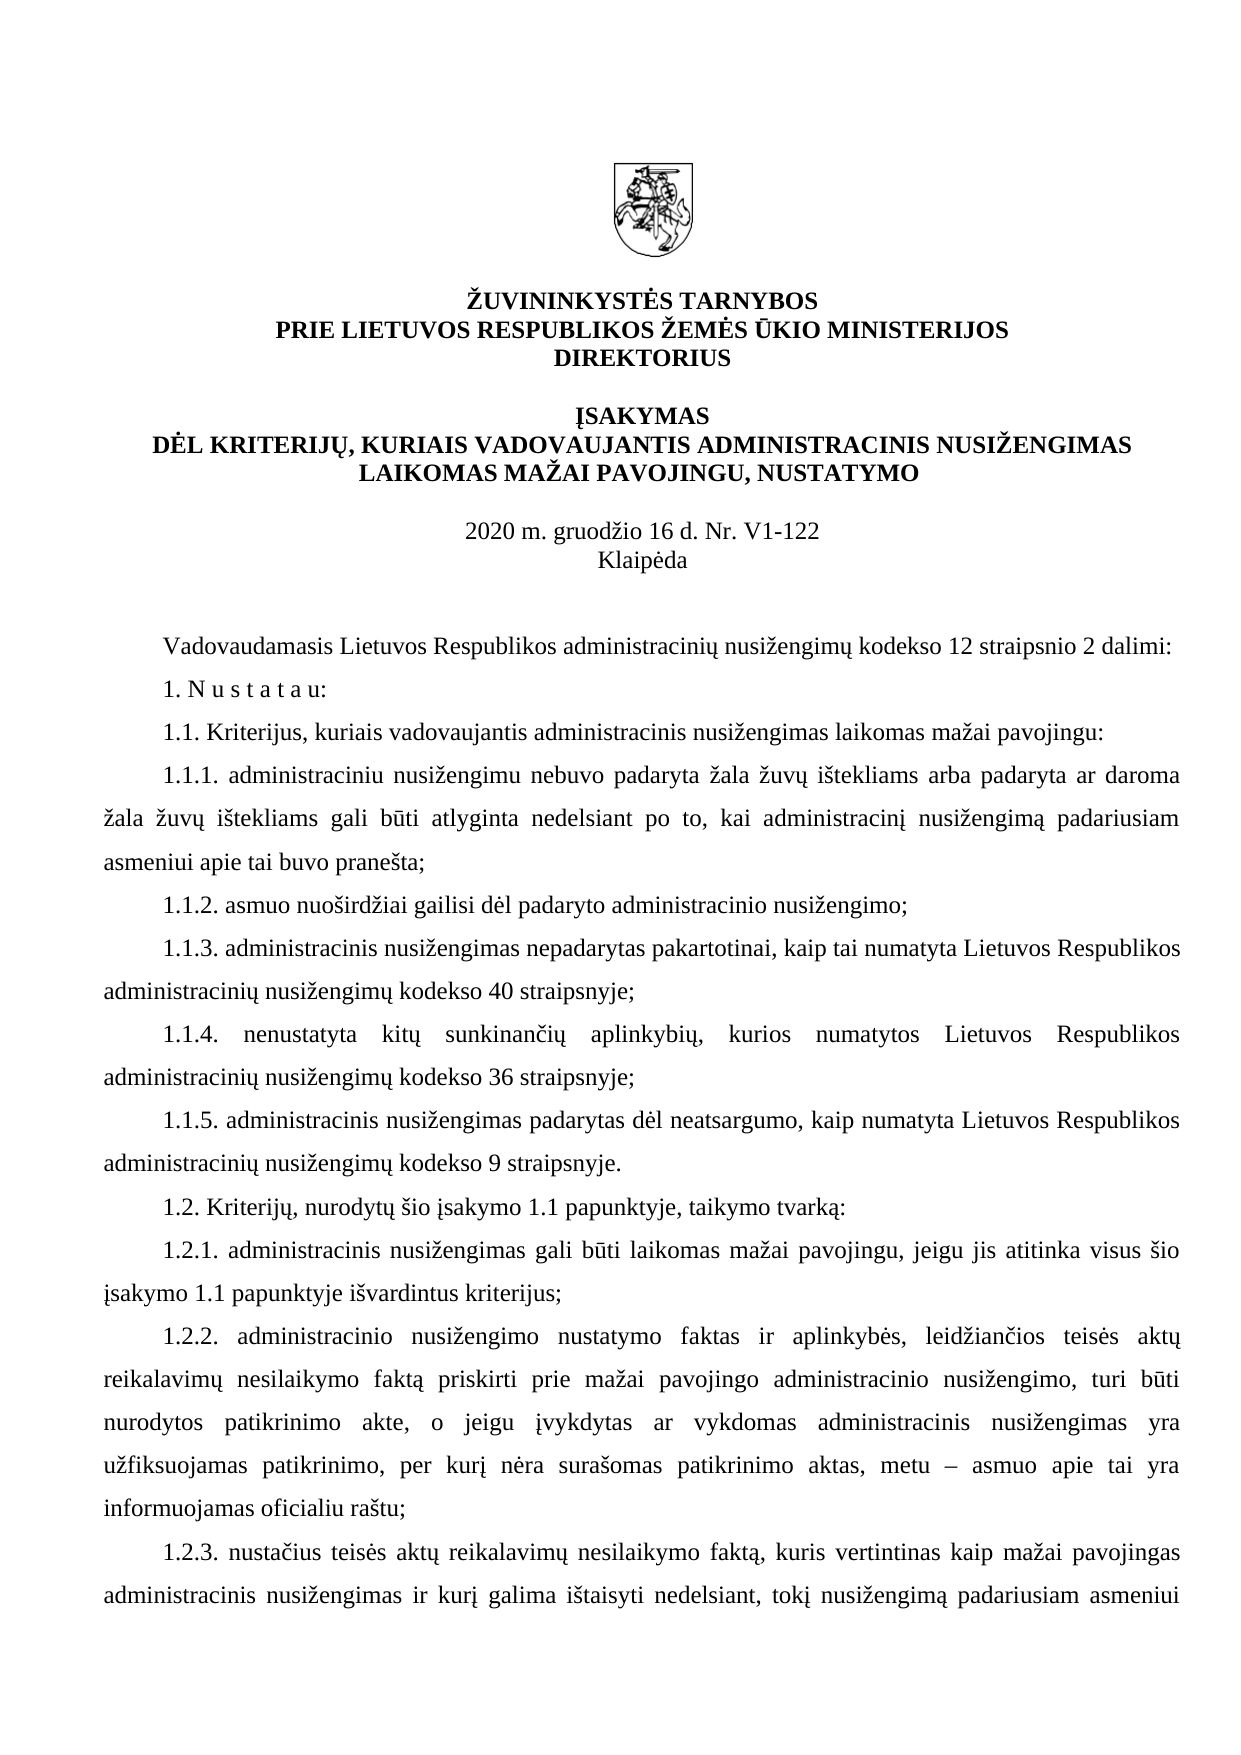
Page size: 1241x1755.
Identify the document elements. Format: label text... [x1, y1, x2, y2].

text ŽUVININKYSTĖS TARNYBOS [103, 286, 1181, 315]
text Klaipėda [103, 545, 1181, 573]
text 1.2.2. administracinio nusižengimo nustatymo faktas ir aplinkybės, leidžiančios teisės aktų reikalavimų nesilaikymo faktą priskirti prie mažai pavojingo administracinio nusižengimo, turi būti nurodytos patikrinimo akte, o jeigu įvykdytas ar vykdomas administracinis nusižengimas yra užfiksuojamas patikrinimo, per kurį nėra surašomas patikrinimo aktas, metu – asmuo apie tai yra informuojamas oficialiu raštu; [103, 1321, 1181, 1522]
text 1.1.5. administracinis nusižengimas padarytas dėl neatsargumo, kaip numatyta Lietuvos Respublikos administracinių nusižengimų kodekso 9 straipsnyje. [103, 1105, 1181, 1177]
text DĖL KRITERIJŲ, kuriais vadovaujantis administracinis nusižengimas laikomas mažai pavojingu, nustatymo [103, 430, 1181, 487]
text 1.2. Kriterijų, nurodytų šio įsakymo 1.1 papunktyje, taikymo tvarką: [103, 1192, 1181, 1220]
text 1.2.3. nustačius teisės aktų reikalavimų nesilaikymo faktą, kuris vertintinas kaip mažai pavojingas administracinis nusižengimas ir kurį galima ištaisyti nedelsiant, tokį nusižengimą padariusiam asmeniui [103, 1537, 1181, 1608]
text Vadovaudamasis Lietuvos Respublikos administracinių nusižengimų kodekso 12 straipsnio 2 dalimi: [103, 631, 1181, 660]
text 1.2.1. administracinis nusižengimas gali būti laikomas mažai pavojingu, jeigu jis atitinka visus šio įsakymo 1.1 papunktyje išvardintus kriterijus; [103, 1235, 1181, 1307]
text 1. N u s t a t a u: [103, 674, 1181, 703]
text ĮSAKYMAS [103, 401, 1181, 430]
text 1.1. Kriterijus, kuriais vadovaujantis administracinis nusižengimas laikomas mažai pavojingu: [103, 717, 1181, 746]
text 1.1.3. administracinis nusižengimas nepadarytas pakartotinai, kaip tai numatyta Lietuvos Respublikos administracinių nusižengimų kodekso 40 straipsnyje; [103, 933, 1181, 1005]
text 1.1.4. nenustatyta kitų sunkinančių aplinkybių, kurios numatytos Lietuvos Respublikos administracinių nusižengimų kodekso 36 straipsnyje; [103, 1019, 1181, 1091]
text 1.1.1. administraciniu nusižengimu nebuvo padaryta žala žuvų ištekliams arba padaryta ar daroma žala žuvų ištekliams gali būti atlyginta nedelsiant po to, kai administracinį nusižengimą padariusiam asmeniui apie tai buvo pranešta; [103, 760, 1181, 875]
text 2020 m. gruodžio 16 d. Nr. V1-122 [103, 516, 1181, 545]
text 1.1.2. asmuo nuoširdžiai gailisi dėl padaryto administracinio nusižengimo; [103, 890, 1181, 918]
text PRIE LIETUVOS RESPUBLIKOS ŽEMĖS ŪKIO MINISTERIJOS [103, 315, 1181, 343]
text DIREKTORIUS [103, 343, 1181, 372]
